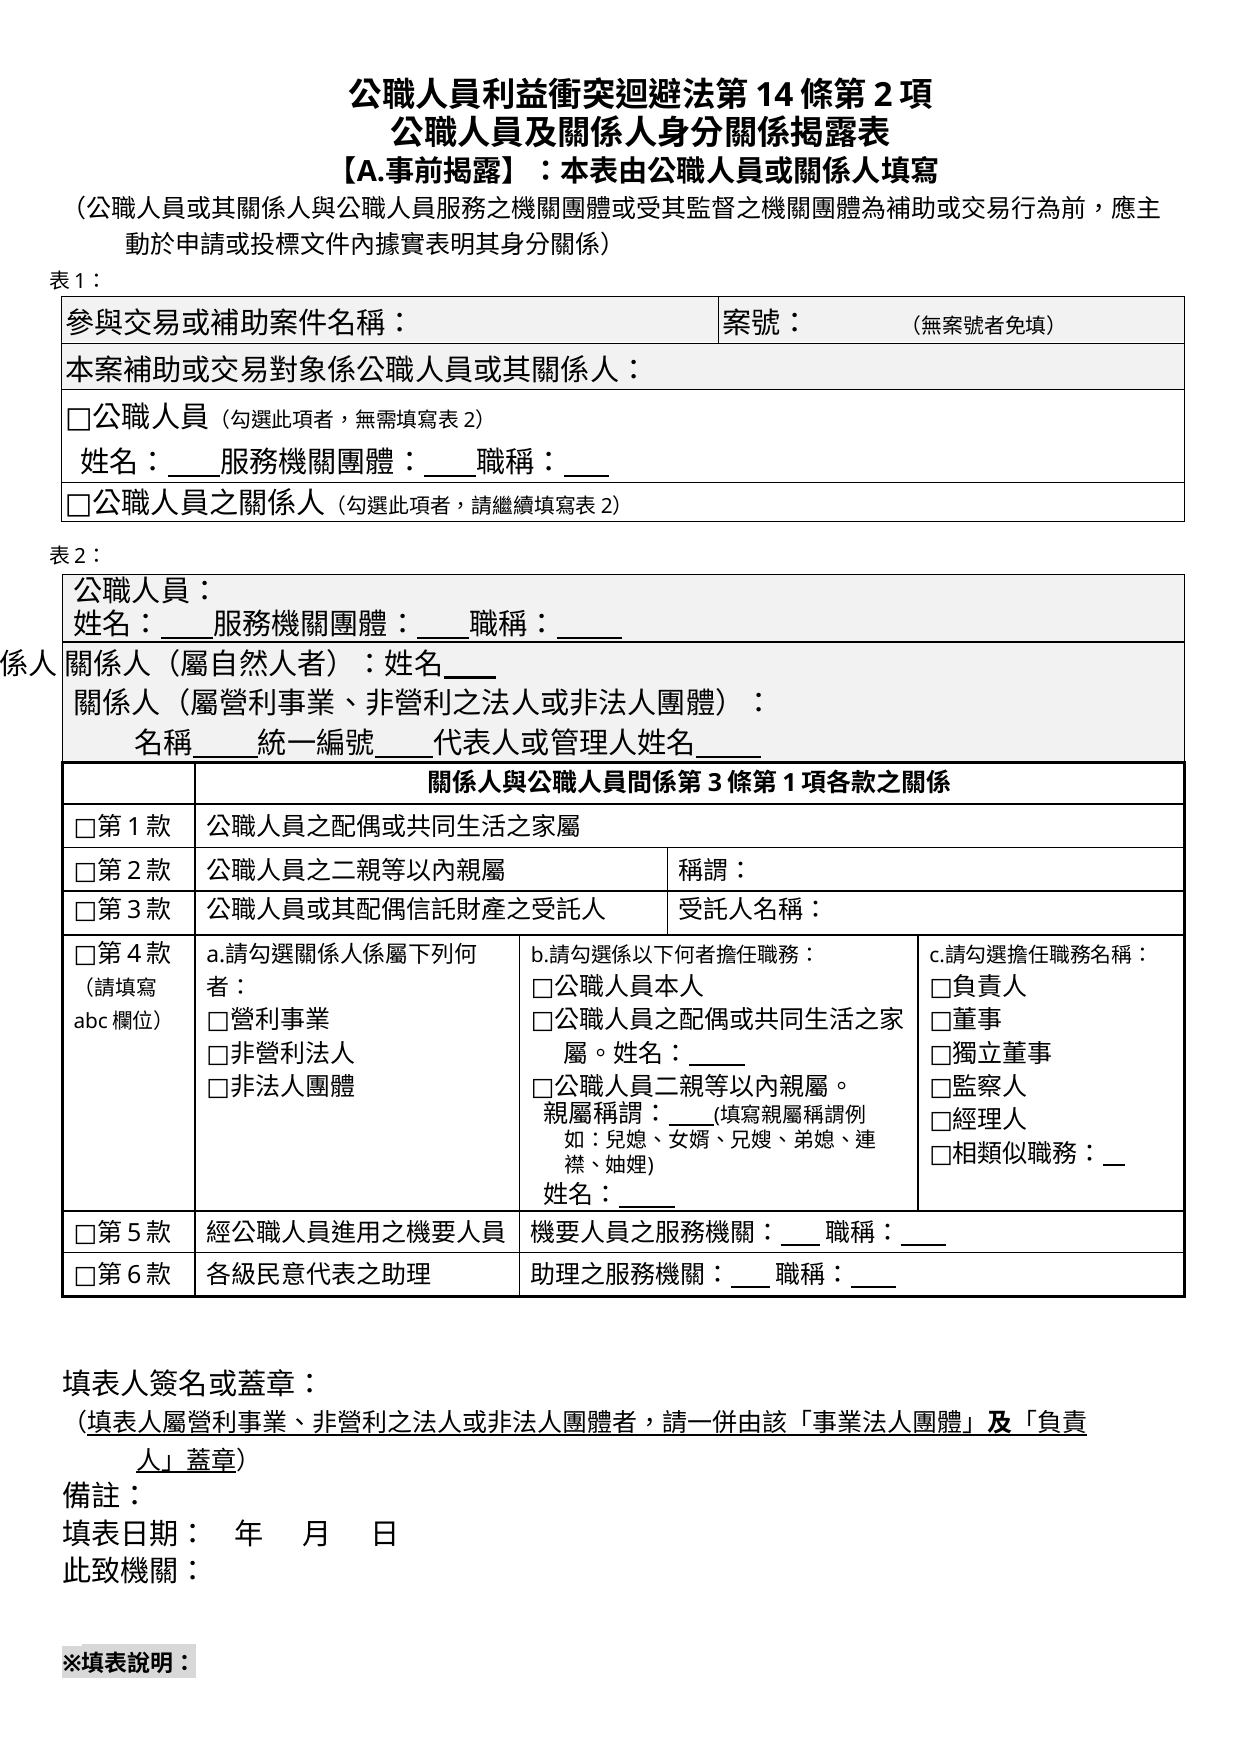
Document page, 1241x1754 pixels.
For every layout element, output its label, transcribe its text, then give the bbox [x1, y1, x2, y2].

table_cell 經公職人員進用之機要人員 [196, 1212, 519, 1251]
table_cell a.請勾選關係人係屬下列何者： □營利事業 □非營利法人 □非法人團體 [196, 936, 519, 1210]
table_cell [64, 764, 194, 803]
table_cell 助理之服務機關： 職稱： [520, 1253, 1183, 1294]
text 公職人員及關係人身分關係揭露表 [33, 114, 1240, 152]
table_header 參與交易或補助案件名稱： [62, 297, 718, 342]
table_cell □第3款 [64, 892, 194, 934]
text 表2： [33, 522, 1110, 574]
text 公職人員利益衝突迴避法第14條第2項 [33, 77, 1240, 114]
table_cell 公職人員或其配偶信託財產之受託人 [196, 892, 667, 934]
text ※填表說明： [62, 1648, 1110, 1677]
table_cell □第6款 [64, 1253, 194, 1294]
table_cell 公職人員之二親等以內親屬 [196, 848, 667, 890]
table_cell 各級民意代表之助理 [196, 1253, 519, 1294]
text （填表人屬營利事業、非營利之法人或非法人團體者，請一併由該「事業法人團體」及「負責人」蓋章） [62, 1402, 1110, 1477]
table_cell 公職人員之配偶或共同生活之家屬 [196, 805, 1183, 847]
table_cell □第2款 [64, 848, 194, 890]
table_cell c.請勾選擔任職務名稱： □負責人 □董事 □獨立董事 □監察人 □經理人 □相類似職務： [919, 936, 1183, 1210]
table_header 案號： （無案號者免填） [719, 297, 1184, 342]
table_cell 稱謂： [668, 848, 1183, 890]
table_cell 關係人與公職人員間係第3條第1項各款之關係 [196, 764, 1183, 803]
table_cell □公職人員（勾選此項者，無需填寫表2） 姓名： 服務機關團體： 職稱： [62, 390, 1184, 482]
table_cell □第4款 （請填寫abc欄位） [64, 936, 194, 1210]
text 填表人簽名或蓋章： [62, 1364, 1110, 1402]
table_cell □公職人員之關係人（勾選此項者，請繼續填寫表2） [62, 483, 1184, 521]
text 填表日期： 年 月 日 [62, 1514, 1110, 1552]
table_cell 受託人名稱： [668, 892, 1183, 934]
text 表1： [33, 260, 1189, 296]
text 【A.事前揭露】：本表由公職人員或關係人填寫 [33, 152, 1234, 189]
list （公職人員或其關係人與公職人員服務之機關團體或受其監督之機關團體為補助或交易行為前，應主動於申請或投標文件內據實表明其身分關係） [61, 189, 1184, 260]
table_cell 關係人 關係人（屬自然人者）：姓名 關係人（屬營利事業、非營利之法人或非法人團體）： 名稱 統一編號 代表人或管理人姓名 [63, 643, 1184, 761]
table_header 公職人員： 姓名： 服務機關團體： 職稱： [63, 575, 1184, 641]
table_cell □第1款 [64, 805, 194, 847]
table_cell □第5款 [64, 1212, 194, 1251]
text 此致機關： [62, 1552, 1110, 1589]
table_cell 機要人員之服務機關： 職稱： [520, 1212, 1183, 1251]
table_cell b.請勾選係以下何者擔任職務： □公職人員本人 □公職人員之配偶或共同生活之家屬。姓名： □公職人員二親等以內親屬。 親屬稱謂： (填寫親屬稱謂例如：兒媳、女婿、兄嫂、弟媳、連襟、妯娌) 姓名： [520, 936, 917, 1210]
text 備註： [62, 1477, 1110, 1514]
table_cell 本案補助或交易對象係公職人員或其關係人： [62, 344, 1184, 389]
